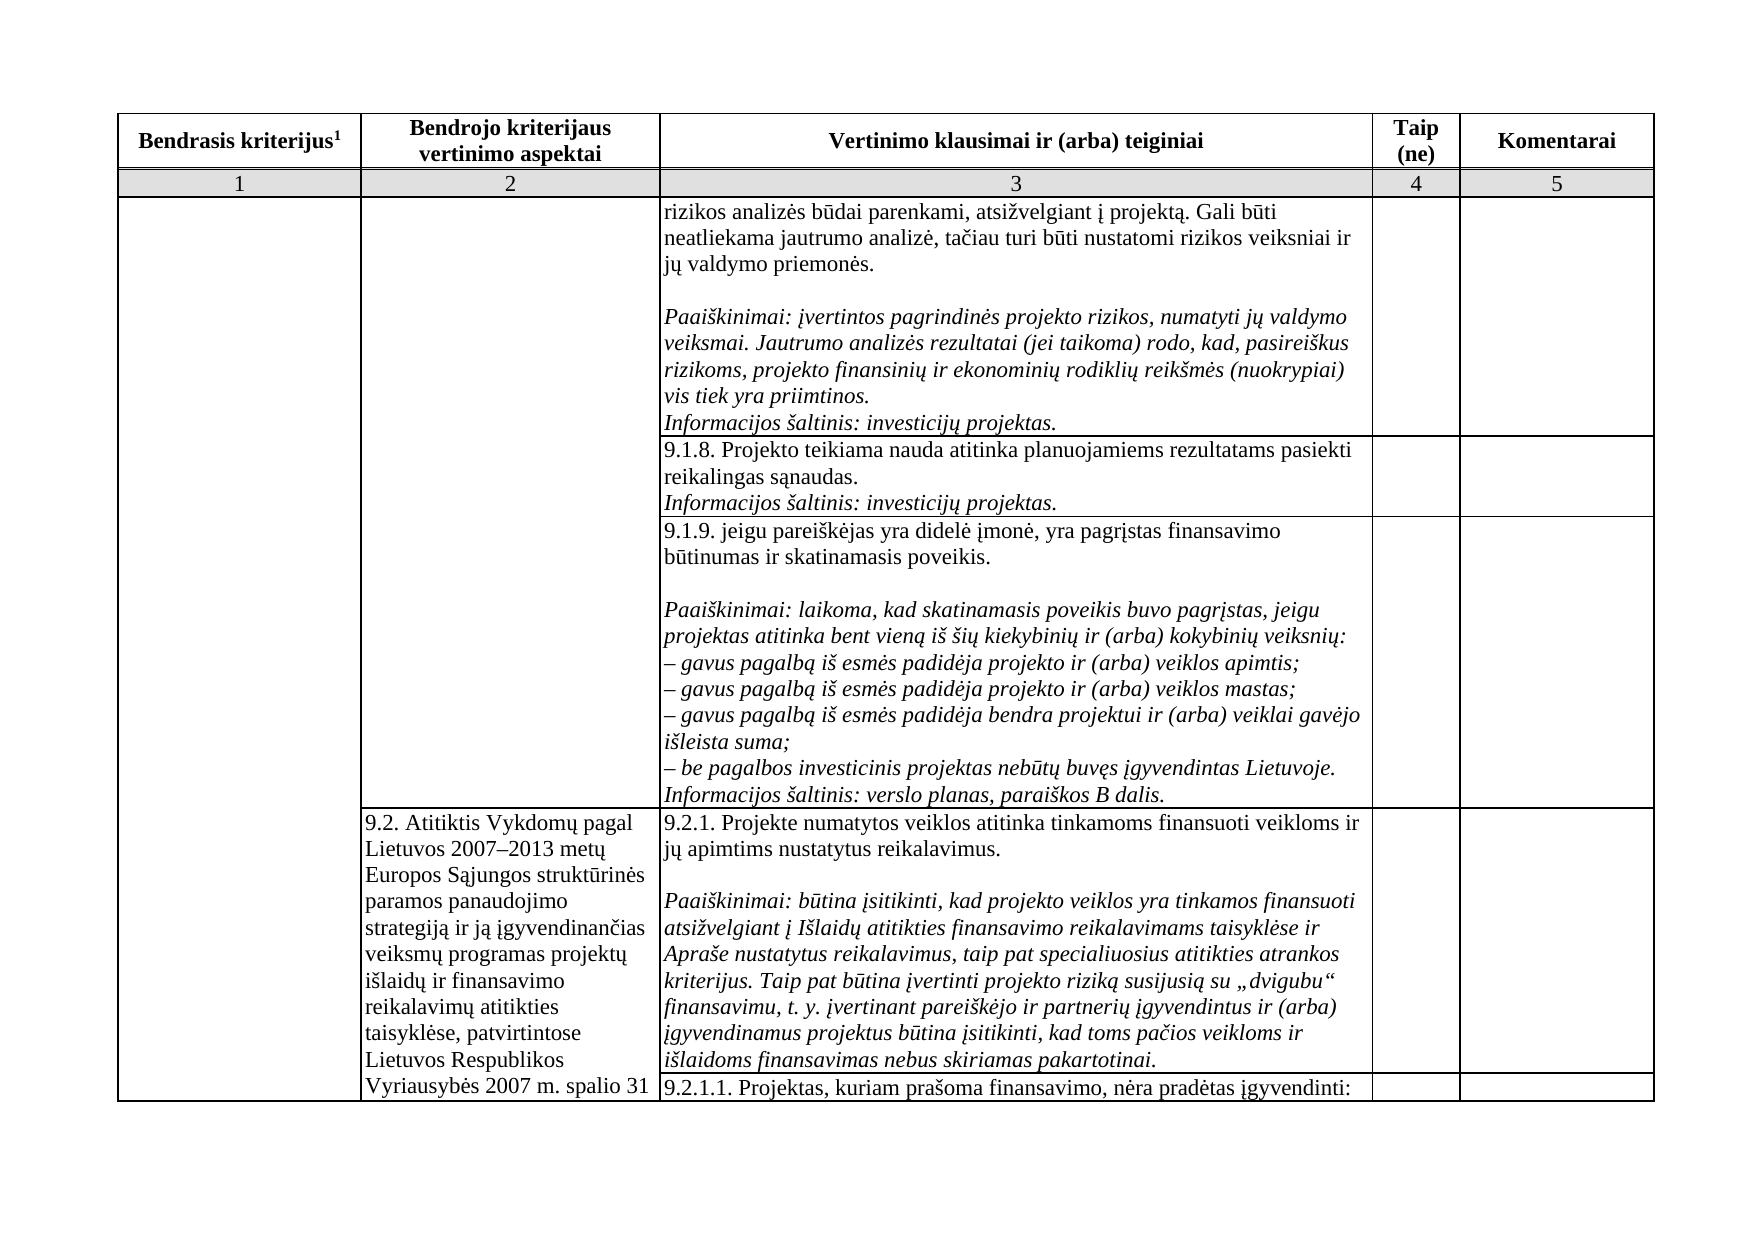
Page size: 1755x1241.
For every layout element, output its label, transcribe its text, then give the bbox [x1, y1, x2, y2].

table_cell [119, 198, 360, 1100]
table_cell 9.2. Atitiktis Vykdomų pagal Lietuvos 2007–2013 metų Europos Sąjungos struktūrinės paramos panaudojimo strategiją ir ją įgyvendinančias veiksmų programas projektų išlaidų ir finansavimo reikalavimų atitikties taisyklėse, patvirtintose Lietuvos Respublikos Vyriausybės 2007 m. spalio 31 [362, 809, 659, 1100]
table_cell [1373, 437, 1459, 516]
table_cell [1461, 1074, 1653, 1100]
table_cell 9.2.1.1. Projektas, kuriam prašoma finansavimo, nėra pradėtas įgyvendinti: [661, 1074, 1372, 1100]
table_cell 2 [362, 170, 659, 196]
table_cell [1373, 198, 1459, 435]
table_cell [1373, 517, 1459, 807]
table_header Vertinimo klausimai ir (arba) teiginiai [661, 114, 1372, 167]
table_header Bendrasis kriterijus1 [119, 114, 360, 167]
table_cell [1461, 809, 1653, 1072]
table_cell 9.2.1. Projekte numatytos veiklos atitinka tinkamoms finansuoti veikloms ir jų apimtims nustatytus reikalavimus. Paaiškinimai: būtina įsitikinti, kad projekto veiklos yra tinkamos finansuoti atsižvelgiant į Išlaidų atitikties finansavimo reikalavimams taisyklėse ir Apraše nustatytus reikalavimus, taip pat specialiuosius atitikties atrankos kriterijus. Taip pat būtina įvertinti projekto riziką susijusią su „dvigubu“ finansavimu, t. y. įvertinant pareiškėjo ir partnerių įgyvendintus ir (arba) įgyvendinamus projektus būtina įsitikinti, kad toms pačios veikloms ir išlaidoms finansavimas nebus skiriamas pakartotinai. [661, 809, 1372, 1072]
table_cell [362, 198, 659, 807]
table_cell [1373, 1074, 1459, 1100]
table_header Bendrojo kriterijaus vertinimo aspektai [362, 114, 659, 167]
table_header Taip (ne) [1373, 114, 1459, 167]
table_cell [1461, 437, 1653, 516]
table_cell 5 [1461, 170, 1653, 196]
table_cell 1 [119, 170, 360, 196]
table_cell [1373, 809, 1459, 1072]
table_cell 3 [661, 170, 1372, 196]
table_cell rizikos analizės būdai parenkami, atsižvelgiant į projektą. Gali būti neatliekama jautrumo analizė, tačiau turi būti nustatomi rizikos veiksniai ir jų valdymo priemonės. Paaiškinimai: įvertintos pagrindinės projekto rizikos, numatyti jų valdymo veiksmai. Jautrumo analizės rezultatai (jei taikoma) rodo, kad, pasireiškus rizikoms, projekto finansinių ir ekonominių rodiklių reikšmės (nuokrypiai) vis tiek yra priimtinos. Informacijos šaltinis: investicijų projektas. [661, 198, 1372, 435]
table_cell 4 [1373, 170, 1459, 196]
table_cell [1461, 517, 1653, 807]
table_cell 9.1.9. jeigu pareiškėjas yra didelė įmonė, yra pagrįstas finansavimo būtinumas ir skatinamasis poveikis. Paaiškinimai: laikoma, kad skatinamasis poveikis buvo pagrįstas, jeigu projektas atitinka bent vieną iš šių kiekybinių ir (arba) kokybinių veiksnių: – gavus pagalbą iš esmės padidėja projekto ir (arba) veiklos apimtis; – gavus pagalbą iš esmės padidėja projekto ir (arba) veiklos mastas; – gavus pagalbą iš esmės padidėja bendra projektui ir (arba) veiklai gavėjo išleista suma; – be pagalbos investicinis projektas nebūtų buvęs įgyvendintas Lietuvoje. Informacijos šaltinis: verslo planas, paraiškos B dalis. [661, 517, 1372, 807]
table_cell 9.1.8. Projekto teikiama nauda atitinka planuojamiems rezultatams pasiekti reikalingas sąnaudas. Informacijos šaltinis: investicijų projektas. [661, 437, 1372, 516]
table_header Komentarai [1461, 114, 1653, 167]
table_cell [1461, 198, 1653, 435]
